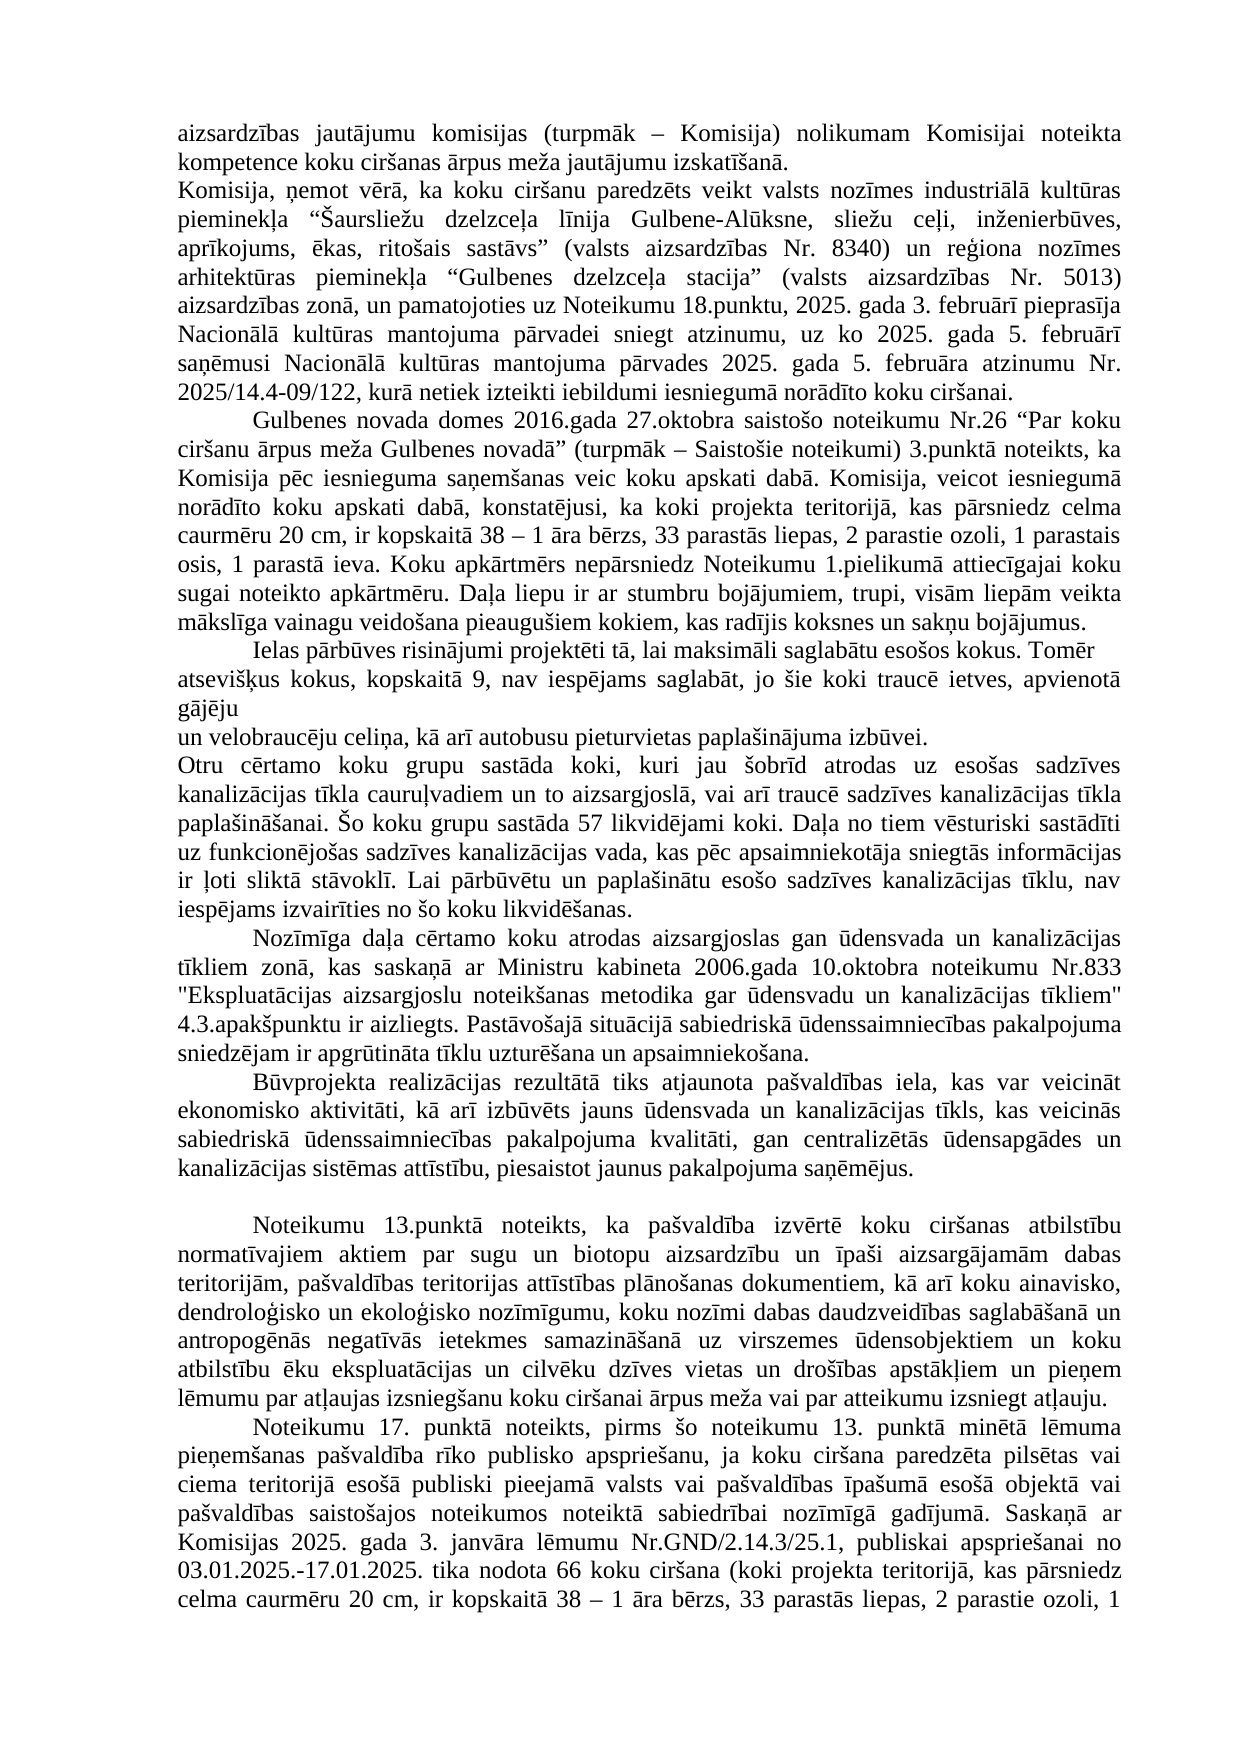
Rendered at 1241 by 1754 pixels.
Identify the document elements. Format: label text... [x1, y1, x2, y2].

text Ielas pārbūves risinājumi projektēti tā, lai maksimāli saglabātu esošos kokus. Tomēr [177, 636, 1122, 664]
text Būvprojekta realizācijas rezultātā tiks atjaunota pašvaldības iela, kas var veicināt ekonomisko aktivitāti, kā arī izbūvēts jauns ūdensvada un kanalizācijas tīkls, kas veicinās sabiedriskā ūdenssaimniecības pakalpojuma kvalitāti, gan centralizētās ūdensapgādes un kanalizācijas sistēmas attīstību, piesaistot jaunus pakalpojuma saņēmējus. [177, 1067, 1122, 1182]
text atsevišķus kokus, kopskaitā 9, nav iespējams saglabāt, jo šie koki traucē ietves, apvienotā gājēju [177, 664, 1122, 722]
text aizsardzības jautājumu komisijas (turpmāk – Komisija) nolikumam Komisijai noteikta kompetence koku ciršanas ārpus meža jautājumu izskatīšanā. [177, 118, 1122, 176]
text Otru cērtamo koku grupu sastāda koki, kuri jau šobrīd atrodas uz esošas sadzīves kanalizācijas tīkla cauruļvadiem un to aizsargjoslā, vai arī traucē sadzīves kanalizācijas tīkla paplašināšanai. Šo koku grupu sastāda 57 likvidējami koki. Daļa no tiem vēsturiski sastādīti uz funkcionējošas sadzīves kanalizācijas vada, kas pēc apsaimniekotāja sniegtās informācijas ir ļoti sliktā stāvoklī. Lai pārbūvētu un paplašinātu esošo sadzīves kanalizācijas tīklu, nav iespējams izvairīties no šo koku likvidēšanas. [177, 751, 1122, 923]
text Nozīmīga daļa cērtamo koku atrodas aizsargjoslas gan ūdensvada un kanalizācijas tīkliem zonā, kas saskaņā ar Ministru kabineta 2006.gada 10.oktobra noteikumu Nr.833 "Ekspluatācijas aizsargjoslu noteikšanas metodika gar ūdensvadu un kanalizācijas tīkliem" 4.3.apakšpunktu ir aizliegts. Pastāvošajā situācijā sabiedriskā ūdenssaimniecības pakalpojuma sniedzējam ir apgrūtināta tīklu uzturēšana un apsaimniekošana. [177, 923, 1122, 1067]
text Noteikumu 13.punktā noteikts, ka pašvaldība izvērtē koku ciršanas atbilstību normatīvajiem aktiem par sugu un biotopu aizsardzību un īpaši aizsargājamām dabas teritorijām, pašvaldības teritorijas attīstības plānošanas dokumentiem, kā arī koku ainavisko, dendroloģisko un ekoloģisko nozīmīgumu, koku nozīmi dabas daudzveidības saglabāšanā un antropogēnās negatīvās ietekmes samazināšanā uz virszemes ūdensobjektiem un koku atbilstību ēku ekspluatācijas un cilvēku dzīves vietas un drošības apstākļiem un pieņem lēmumu par atļaujas izsniegšanu koku ciršanai ārpus meža vai par atteikumu izsniegt atļauju. [177, 1211, 1122, 1412]
text Komisija, ņemot vērā, ka koku ciršanu paredzēts veikt valsts nozīmes industriālā kultūras pieminekļa “Šaursliežu dzelzceļa līnija Gulbene-Alūksne, sliežu ceļi, inženierbūves, aprīkojums, ēkas, ritošais sastāvs” (valsts aizsardzības Nr. 8340) un reģiona nozīmes arhitektūras pieminekļa “Gulbenes dzelzceļa stacija” (valsts aizsardzības Nr. 5013) aizsardzības zonā, un pamatojoties uz Noteikumu 18.punktu, 2025. gada 3. februārī pieprasīja Nacionālā kultūras mantojuma pārvadei sniegt atzinumu, uz ko 2025. gada 5. februārī saņēmusi Nacionālā kultūras mantojuma pārvades 2025. gada 5. februāra atzinumu Nr. 2025/14.4-09/122, kurā netiek izteikti iebildumi iesniegumā norādīto koku ciršanai. [177, 176, 1122, 406]
text un velobraucēju celiņa, kā arī autobusu pieturvietas paplašinājuma izbūvei. [177, 722, 1122, 751]
text Gulbenes novada domes 2016.gada 27.oktobra saistošo noteikumu Nr.26 “Par koku ciršanu ārpus meža Gulbenes novadā” (turpmāk – Saistošie noteikumi) 3.punktā noteikts, ka Komisija pēc iesnieguma saņemšanas veic koku apskati dabā. Komisija, veicot iesniegumā norādīto koku apskati dabā, konstatējusi, ka koki projekta teritorijā, kas pārsniedz celma caurmēru 20 cm, ir kopskaitā 38 – 1 āra bērzs, 33 parastās liepas, 2 parastie ozoli, 1 parastais osis, 1 parastā ieva. Koku apkārtmērs nepārsniedz Noteikumu 1.pielikumā attiecīgajai koku sugai noteikto apkārtmēru. Daļa liepu ir ar stumbru bojājumiem, trupi, visām liepām veikta mākslīga vainagu veidošana pieaugušiem kokiem, kas radījis koksnes un sakņu bojājumus. [177, 406, 1122, 636]
text Noteikumu 17. punktā noteikts, pirms šo noteikumu 13. punktā minētā lēmuma pieņemšanas pašvaldība rīko publisko apspriešanu, ja koku ciršana paredzēta pilsētas vai ciema teritorijā esošā publiski pieejamā valsts vai pašvaldības īpašumā esošā objektā vai pašvaldības saistošajos noteikumos noteiktā sabiedrībai nozīmīgā gadījumā. Saskaņā ar Komisijas 2025. gada 3. janvāra lēmumu Nr.GND/2.14.3/25.1, publiskai apspriešanai no 03.01.2025.-17.01.2025. tika nodota 66 koku ciršana (koki projekta teritorijā, kas pārsniedz celma caurmēru 20 cm, ir kopskaitā 38 – 1 āra bērzs, 33 parastās liepas, 2 parastie ozoli, 1 [177, 1412, 1122, 1613]
